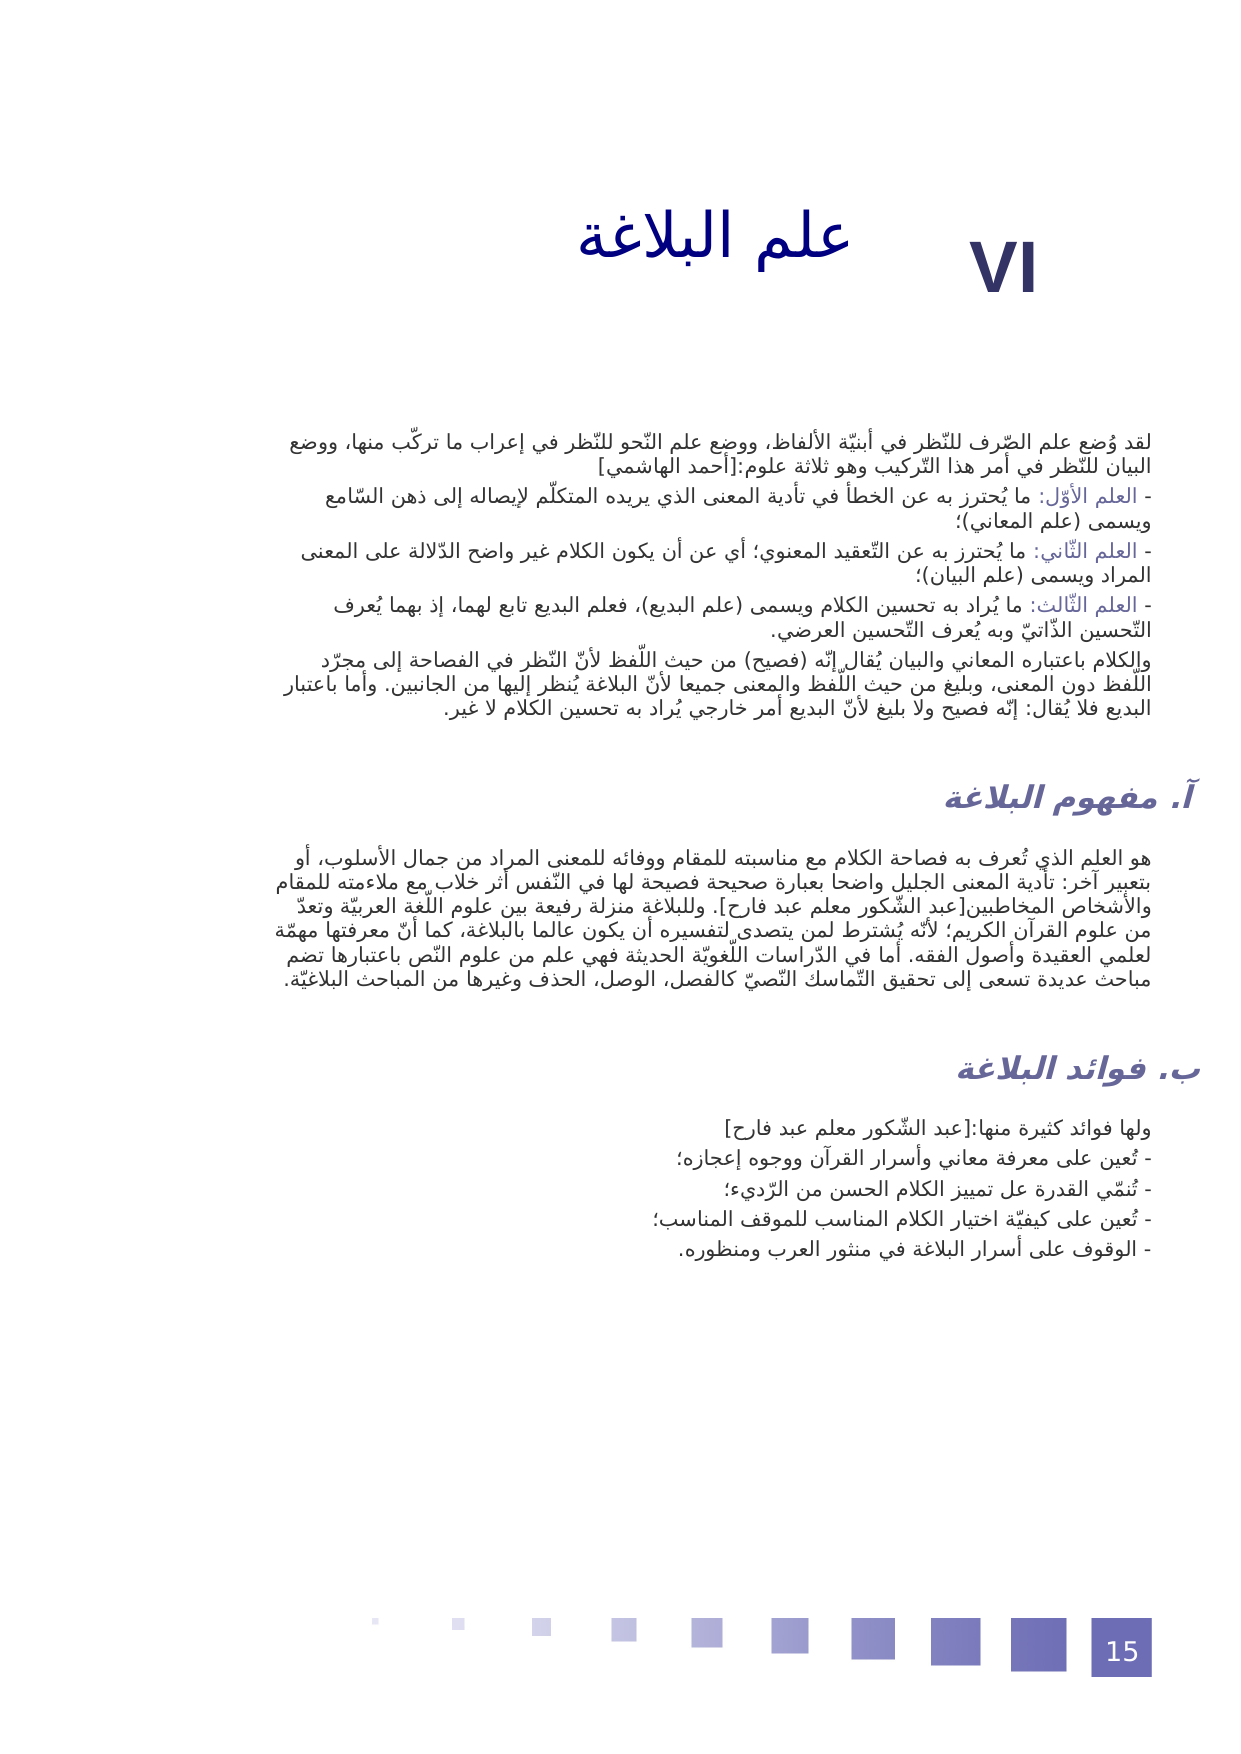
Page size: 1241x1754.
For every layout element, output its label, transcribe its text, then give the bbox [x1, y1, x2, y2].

text - تُنمّي القدرة عل تمييز الكلام الحسن من الرّديء؛ [266, 1177, 1152, 1201]
text - العلم الثّالث: ما يُراد به تحسين الكلام ويسمى (علم البديع)، فعلم البديع تابع لهما، إذ بهما يُعرف التّحسين الذّاتيّ وبه يُعرف التّحسين العرضي. [266, 593, 1152, 642]
text والكلام باعتباره المعاني والبيان يُقال إنّه (فصيح) من حيث اللّفظ لأنّ النّظر في الفصاحة إلى مجرّد اللّفظ دون المعنى، وبليغ من حيث اللّفظ والمعنى جميعا لأنّ البلاغة يُنظر إليها من الجانبين. وأما باعتبار البديع فلا يُقال: إنّه فصيح ولا بليغ لأنّ البديع أمر خارجي يُراد به تحسين الكلام لا غير. [266, 648, 1152, 721]
title VI-علم البلاغة [213, 199, 856, 272]
title فوائد البلاغة [266, 1050, 1211, 1087]
text - الوقوف على أسرار البلاغة في منثور العرب ومنظوره. [266, 1237, 1152, 1261]
text - تُعين على كيفيّة اختيار الكلام المناسب للموقف المناسب؛ [266, 1207, 1152, 1231]
text VI [903, 227, 1104, 308]
text ولها فوائد كثيرة منها:[عبد الشّكور معلم عبد فارح] [266, 1116, 1152, 1141]
text - تُعين على معرفة معاني وأسرار القرآن ووجوه إعجازه؛ [266, 1146, 1152, 1171]
picture [177, 1618, 1152, 1677]
text لقد وُضع علم الصّرف للنّظر في أبنيّة الألفاظ، ووضع علم النّحو للنّظر في إعراب ما تركّب منها، ووضع البيان للنّظر في أمر هذا التّركيب وهو ثلاثة علوم:[أحمد الهاشمي] [266, 430, 1152, 478]
text هو العلم الذي تُعرف به فصاحة الكلام مع مناسبته للمقام ووفائه للمعنى المراد من جمال الأسلوب، أو بتعبير آخر: تأدية المعنى الجليل واضحا بعبارة صحيحة فصيحة لها في النّفس أثر خلاب مع ملاءمته للمقام والأشخاص المخاطبين[عبد الشّكور معلم عبد فارح]. وللبلاغة منزلة رفيعة بين علوم اللّغة العربيّة وتعدّ من علوم القرآن الكريم؛ لأنّه يُشترط لمن يتصدى لتفسيره أن يكون عالما بالبلاغة، كما أنّ معرفتها مهمّة لعلمي العقيدة وأصول الفقه. أما في الدّراسات اللّغويّة الحديثة فهي علم من علوم النّص باعتبارها تضم مباحث عديدة تسعى إلى تحقيق التّماسك النّصيّ كالفصل، الوصل، الحذف وغيرها من المباحث البلاغيّة. [266, 846, 1152, 991]
text - العلم الثّاني: ما يُحترز به عن التّعقيد المعنوي؛ أي عن أن يكون الكلام غير واضح الدّلالة على المعنى المراد ويسمى (علم البيان)؛ [266, 539, 1152, 587]
title مفهوم البلاغة [266, 780, 1211, 816]
text - العلم الأوّل: ما يُحترز به عن الخطأ في تأدية المعنى الذي يريده المتكلّم لإيصاله إلى ذهن السّامع ويسمى (علم المعاني)؛ [266, 484, 1152, 533]
